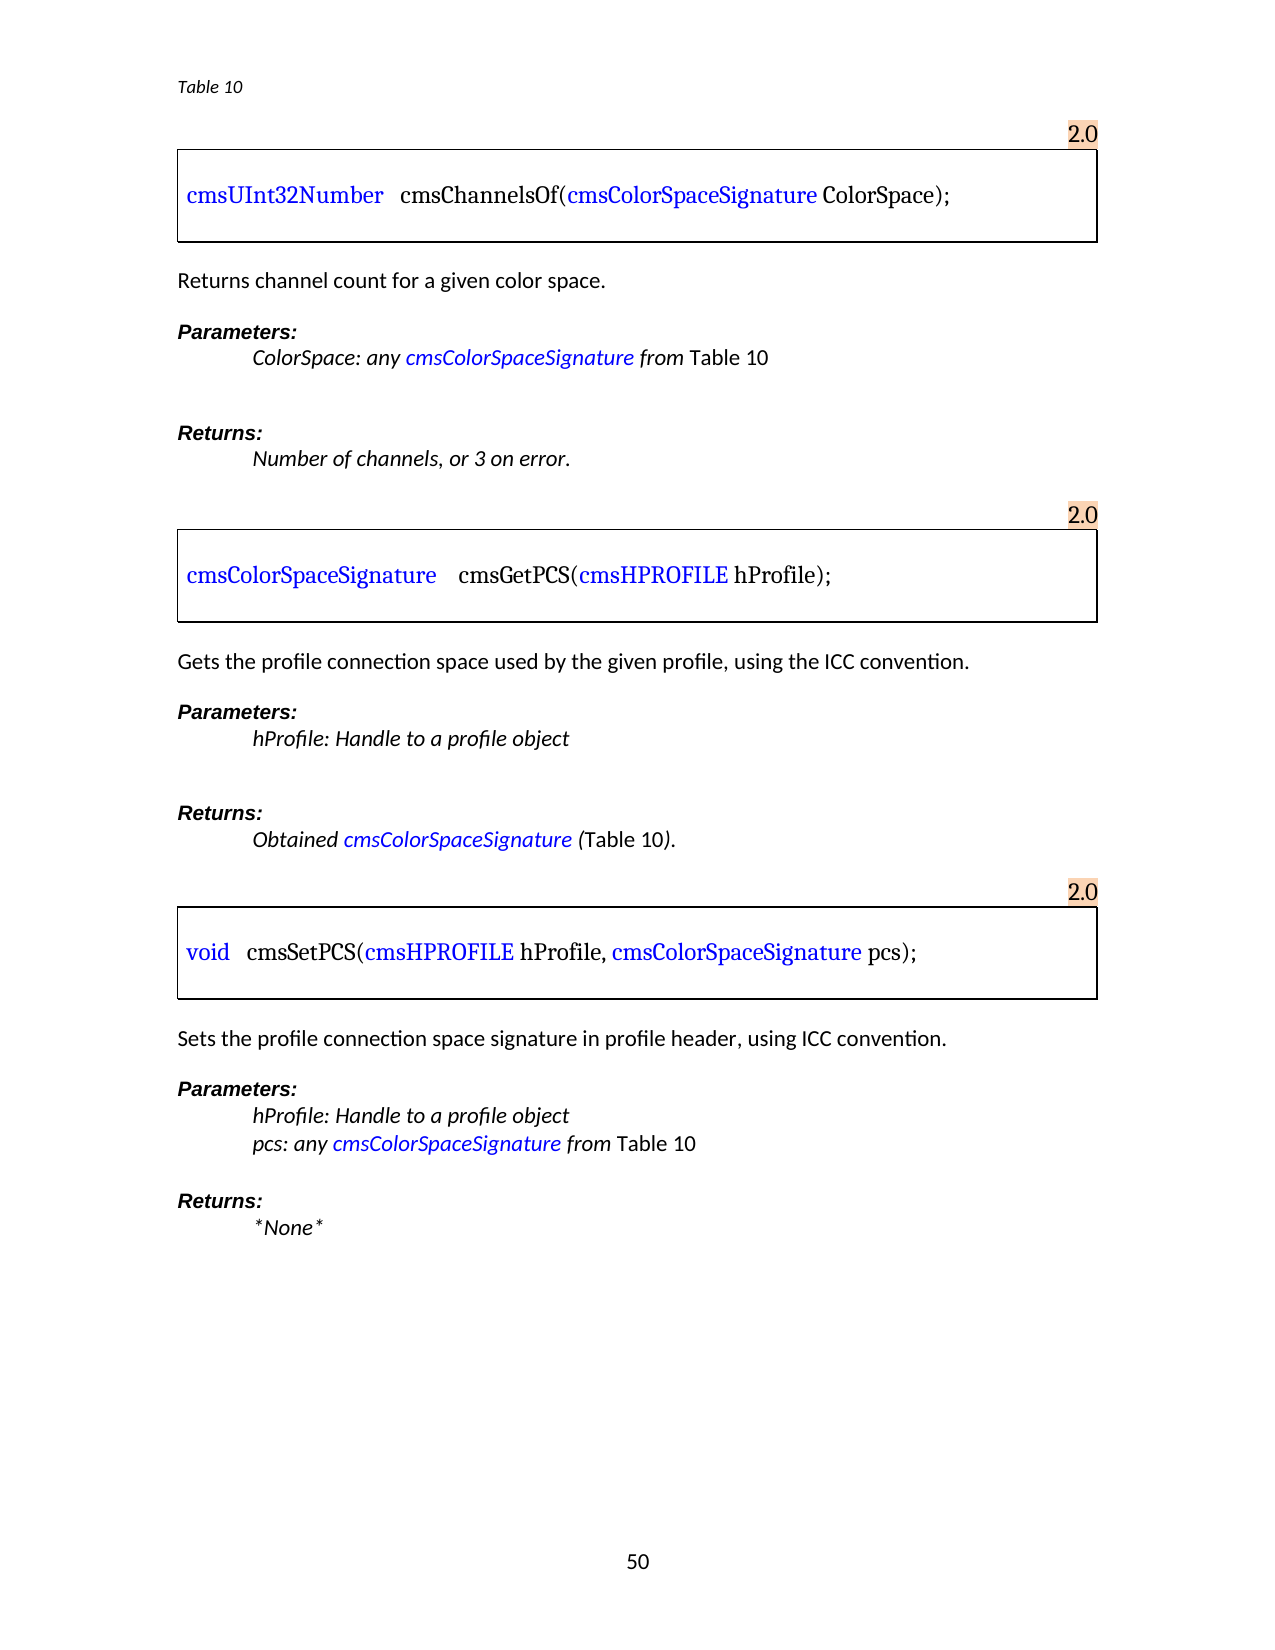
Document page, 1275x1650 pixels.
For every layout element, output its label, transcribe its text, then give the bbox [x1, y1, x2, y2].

text cmsColorSpaceSignature cmsGetPCS(cmsHPROFILE hProfile); [178, 558, 1096, 587]
text 2.0 [177, 878, 1068, 906]
text pcs: any cmsColorSpaceSignature from Table 10 [177, 1129, 1098, 1157]
text Table 10 [177, 75, 1098, 99]
text Parameters: [177, 319, 1098, 343]
text Returns: [177, 1189, 1098, 1213]
text Parameters: [177, 1077, 1098, 1101]
text Gets the profile connection space used by the given profile, using the ICC convention. [177, 647, 1098, 675]
text 2.0 [177, 501, 1068, 529]
text Obtained cmsColorSpaceSignature (Table 10). [177, 825, 1098, 853]
text cmsUInt32Number cmsChannelsOf(cmsColorSpaceSignature ColorSpace); [178, 178, 1096, 207]
text ColorSpace: any cmsColorSpaceSignature from Table 10 [177, 343, 1098, 372]
text hProfile: Handle to a profile object [177, 724, 1098, 752]
text Returns channel count for a given color space. [177, 267, 1098, 294]
text 2.0 [177, 120, 1068, 149]
text *None* [177, 1213, 1098, 1241]
text Returns: [177, 421, 1098, 444]
text void cmsSetPCS(cmsHPROFILE hProfile, cmsColorSpaceSignature pcs); [178, 935, 1096, 964]
text hProfile: Handle to a profile object [177, 1101, 1098, 1129]
text Sets the profile connection space signature in profile header, using ICC convention. [177, 1024, 1098, 1052]
text Parameters: [177, 700, 1098, 724]
text Number of channels, or 3 on error. [177, 444, 1098, 472]
text Returns: [177, 801, 1098, 825]
